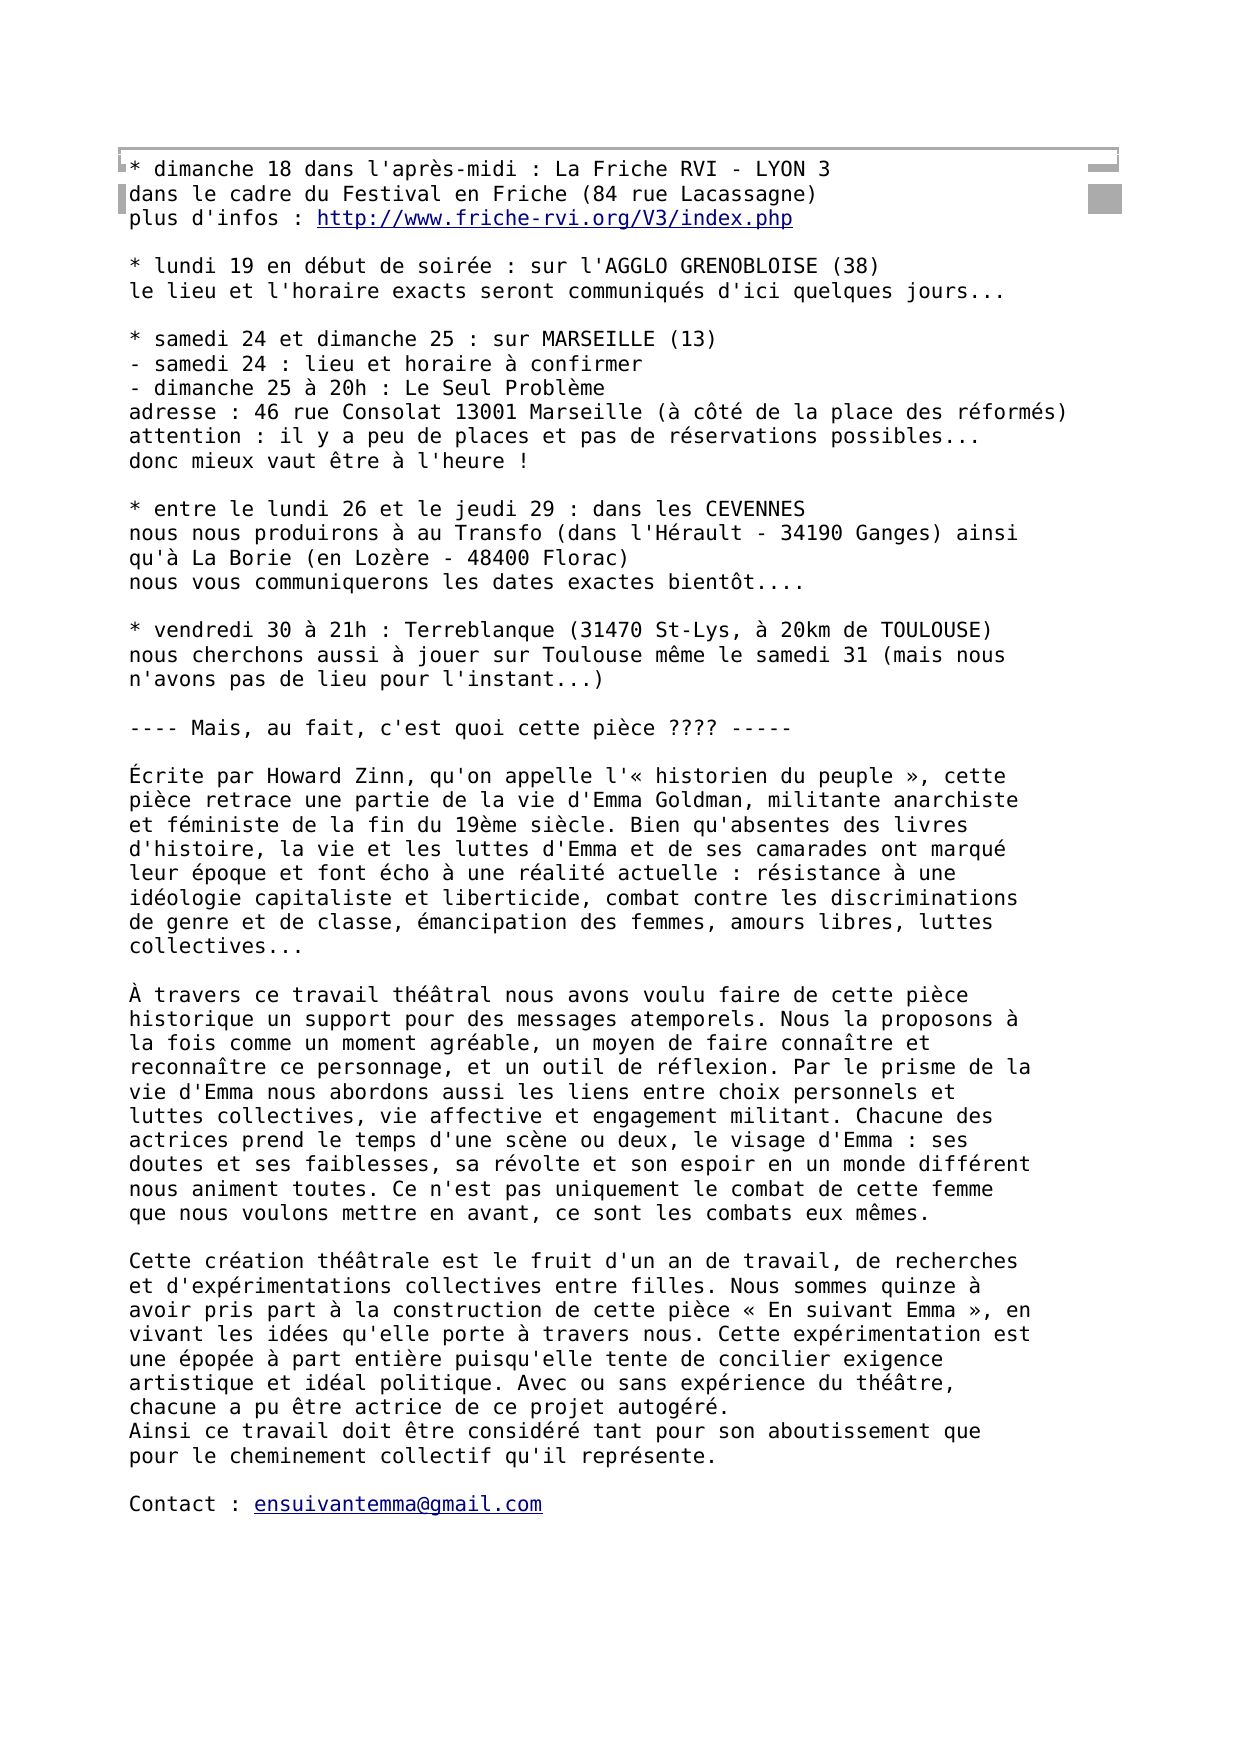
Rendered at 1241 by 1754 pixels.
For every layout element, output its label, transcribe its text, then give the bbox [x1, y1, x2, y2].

table_header [118, 147, 1119, 154]
table_header [121, 155, 126, 164]
table_header [121, 150, 1117, 154]
table_header Delete & Prev | Delete & Next [1088, 184, 1122, 214]
table_cell [1088, 176, 1122, 184]
table_header * dimanche 18 dans l'après-midi : La Friche RVI - LYON 3 dans le cadre du Festival en Friche (84 rue Lacassagne) plus d'infos : http://www.friche-rvi.org/V3/index.php * lundi 19 en début de soirée : sur l'AGGLO GRENOBLOISE (38) le lieu et l'horaire exacts seront communiqués d'ici quelques jours... * samedi 24 et dimanche 25 : sur MARSEILLE (13) - samedi 24 : lieu et horaire à confirmer - dimanche 25 à 20h : Le Seul Problème adresse : 46 rue Consolat 13001 Marseille (à côté de la place des réformés) attention : il y a peu de places et pas de réservations possibles... donc mieux vaut être à l'heure ! * entre le lundi 26 et le jeudi 29 : dans les CEVENNES nous nous produirons à au Transfo (dans l'Hérault - 34190 Ganges) ainsi qu'à La Borie (en Lozère - 48400 Florac) nous vous communiquerons les dates exactes bientôt.... * vendredi 30 à 21h : Terreblanque (31470 St-Lys, à 20km de TOULOUSE) nous cherchons aussi à jouer sur Toulouse même le samedi 31 (mais nous n'avons pas de lieu pour l'instant...) ---- Mais, au fait, c'est quoi cette pièce ???? ----- Écrite par Howard Zinn, qu'on appelle l'« historien du peuple », cette pièce retrace une partie de la vie d'Emma Goldman, militante anarchiste et féministe de la fin du 19ème siècle. Bien qu'absentes des livres d'histoire, la vie et les luttes d'Emma et de ses camarades ont marqué leur époque et font écho à une réalité actuelle : résistance à une idéologie capitaliste et liberticide, combat contre les discriminations de genre et de classe, émancipation des femmes, amours libres, luttes collectives... À travers ce travail théâtral nous avons voulu faire de cette pièce historique un support pour des messages atemporels. Nous la proposons à la fois comme un moment agréable, un moyen de faire connaître et reconnaître ce personnage, et un outil de réflexion. Par le prisme de la vie d'Emma nous abordons aussi les liens entre choix personnels et luttes collectives, vie affective et engagement militant. Chacune des actrices prend le temps d'une scène ou deux, le visage d'Emma : ses doutes et ses faiblesses, sa révolte et son espoir en un monde différent nous animent toutes. Ce n'est pas uniquement le combat de cette femme que nous voulons mettre en avant, ce sont les combats eux mêmes. Cette création théâtrale est le fruit d'un an de travail, de recherches et d'expérimentations collectives entre filles. Nous sommes quinze à avoir pris part à la construction de cette pièce « En suivant Emma », en vivant les idées qu'elle porte à travers nous. Cette expérimentation est une épopée à part entière puisqu'elle tente de concilier exigence artistique et idéal politique. Avec ou sans expérience du théâtre, chacune a pu être actrice de ce projet autogéré. Ainsi ce travail doit être considéré tant pour son aboutissement que pour le cheminement collectif qu'il représente. Contact : ensuivantemma@gmail.com [126, 155, 1088, 1549]
table_cell [118, 176, 126, 184]
table_header [1088, 155, 1117, 164]
table_header [1088, 172, 1119, 176]
table_header [1088, 155, 1119, 172]
table_header [118, 155, 126, 172]
